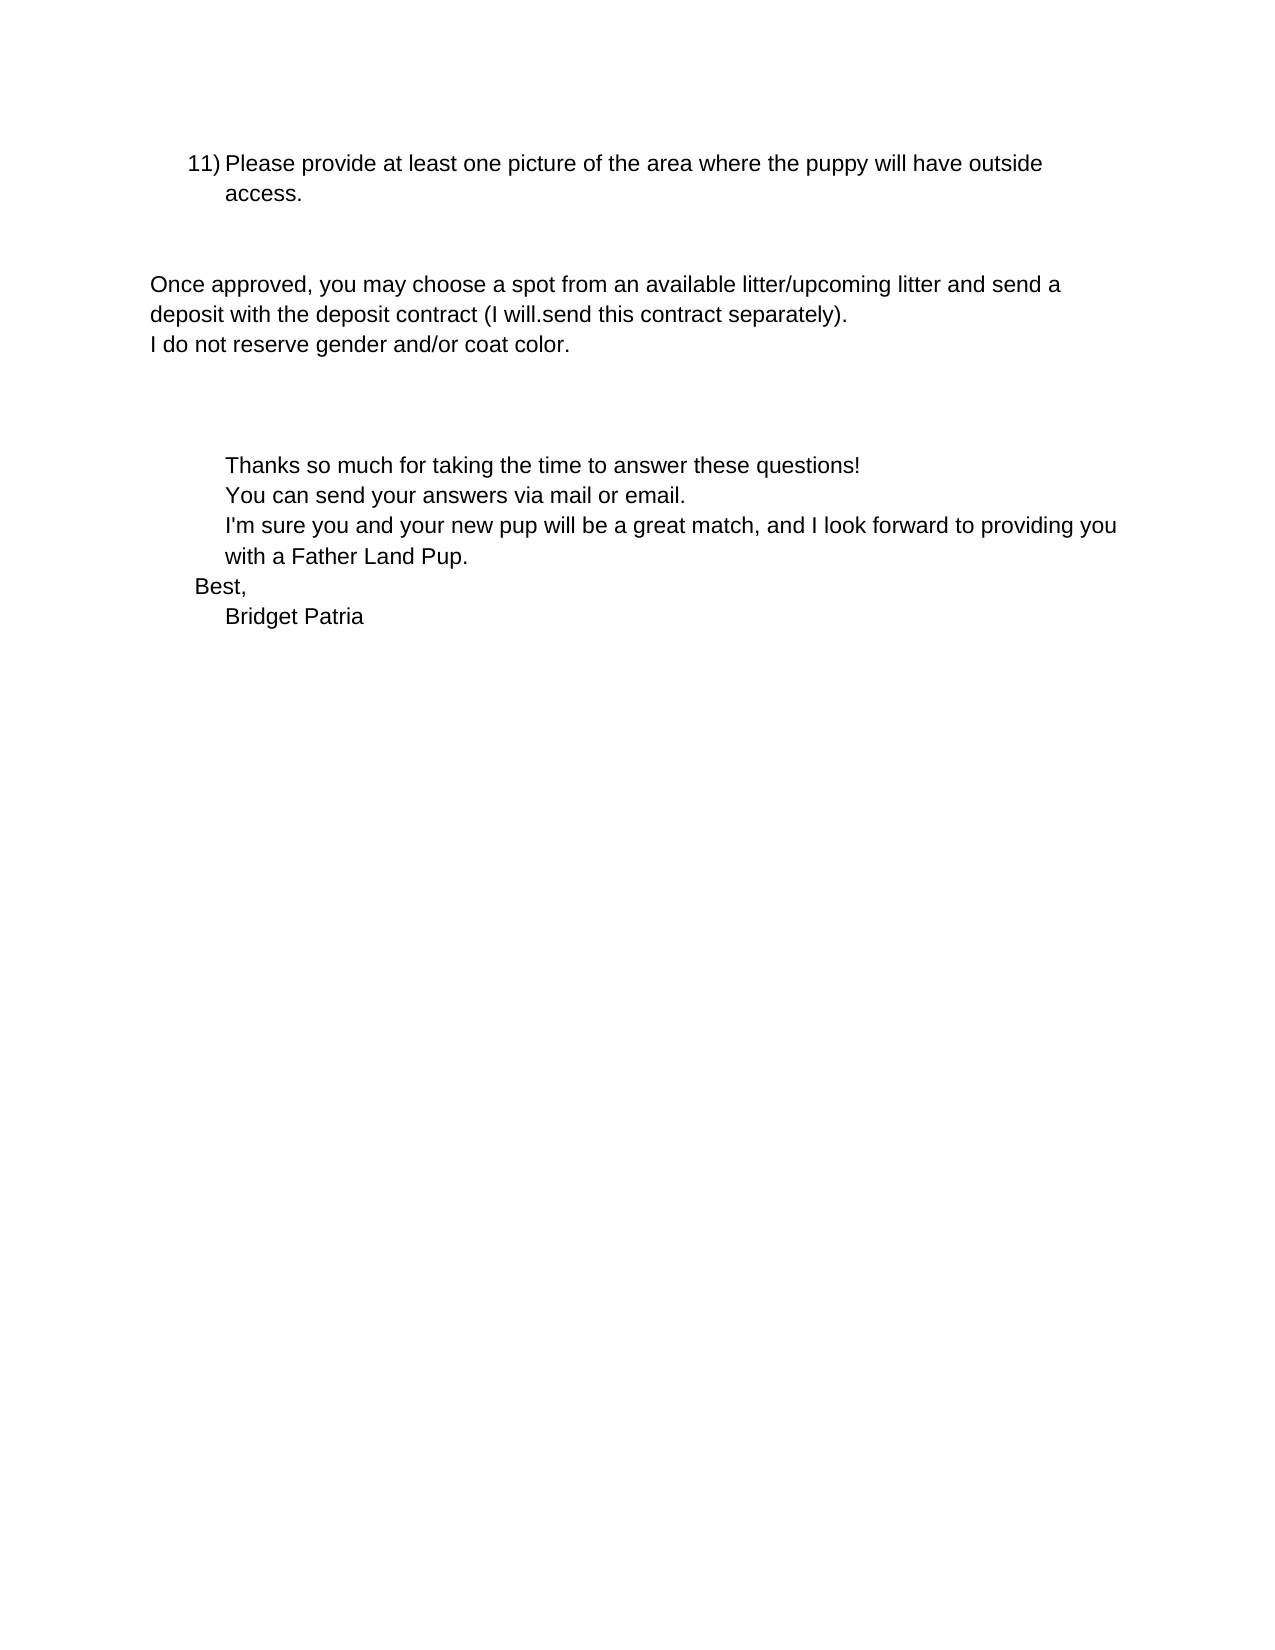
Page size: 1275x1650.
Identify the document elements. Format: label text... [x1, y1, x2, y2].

text Bridget Patria [225, 603, 1125, 629]
text Thanks so much for taking the time to answer these questions! [225, 452, 1125, 478]
text Best, [150, 573, 1125, 599]
text I do not reserve gender and/or coat color. [150, 331, 1125, 358]
text I'm sure you and your new pup will be a great match, and I look forward to providing you with a Father Land Pup. [225, 512, 1125, 569]
text Once approved, you may choose a spot from an available litter/upcoming litter and send a deposit with the deposit contract (I will.send this contract separately). [150, 271, 1125, 327]
text You can send your answers via mail or email. [225, 482, 1125, 509]
list Please provide at least one picture of the area where the puppy will have outside access. [187, 150, 1125, 207]
